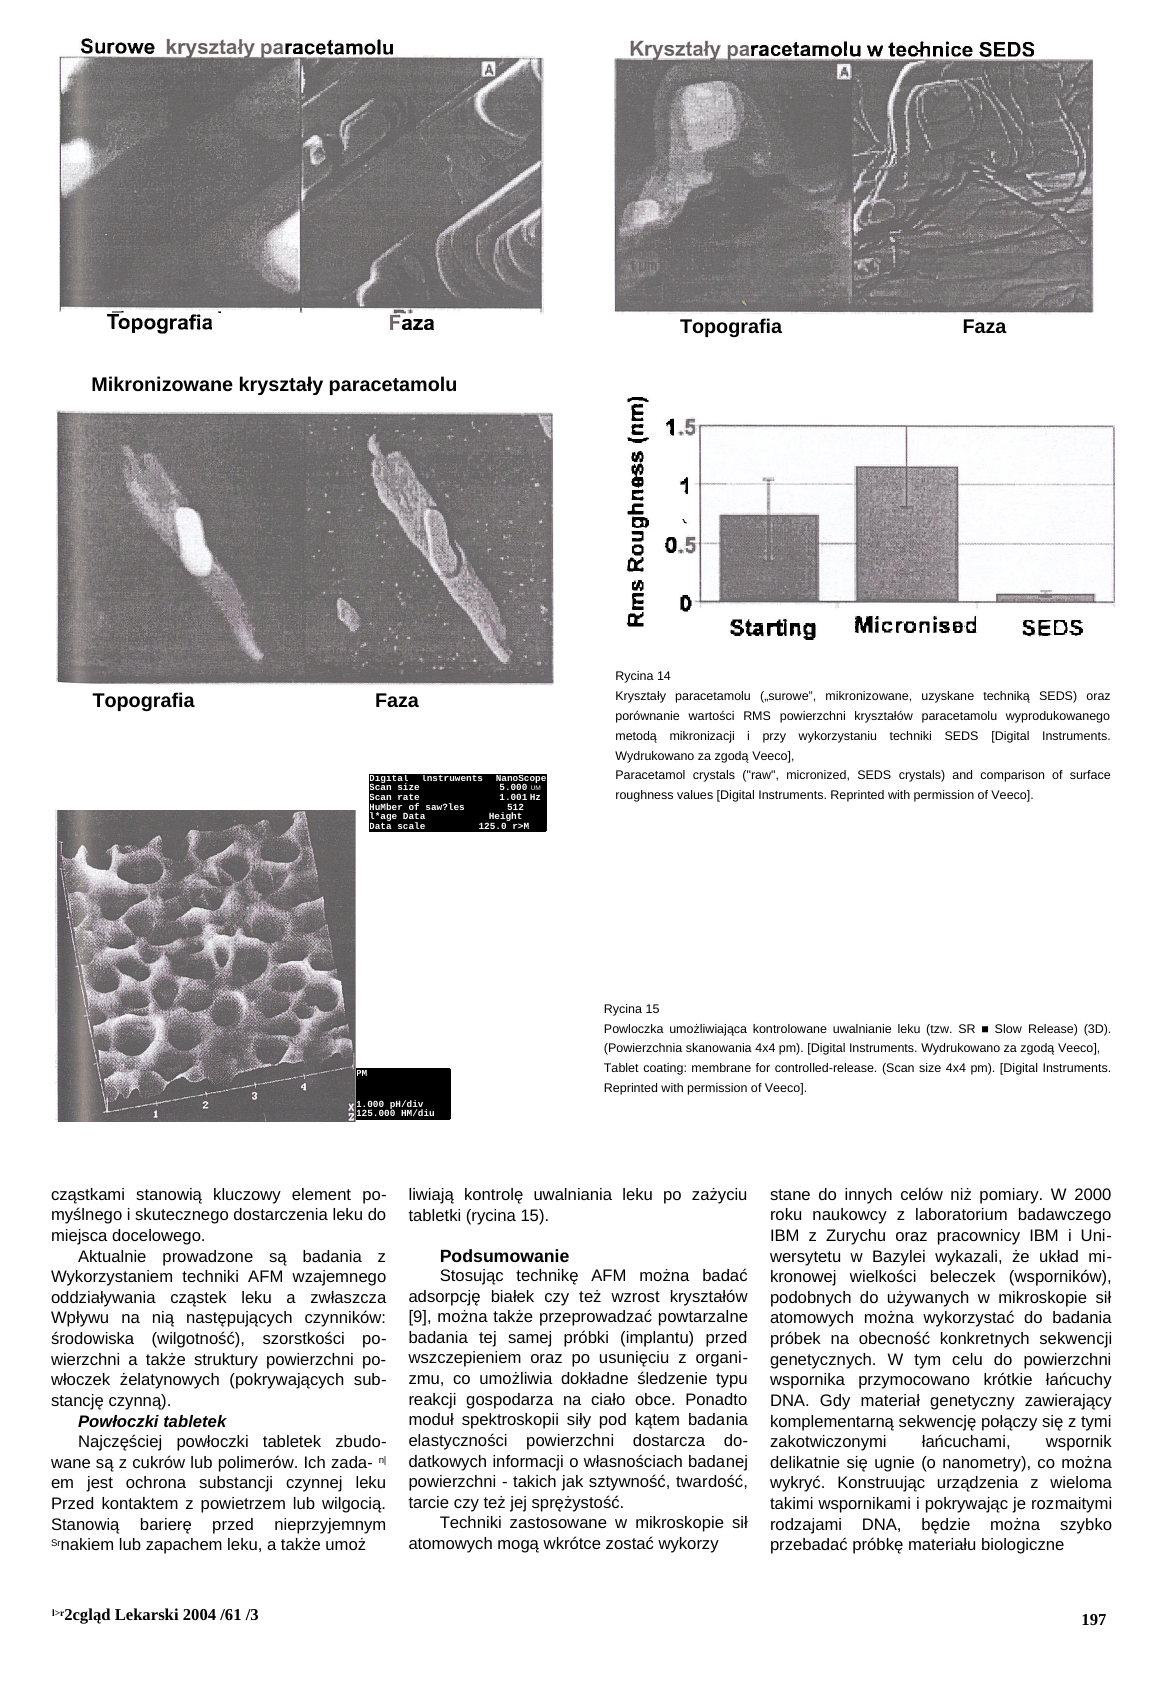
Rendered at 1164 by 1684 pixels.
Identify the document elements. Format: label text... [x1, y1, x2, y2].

picture [58, 38, 545, 335]
text l>r2cgląd Lekarski 2004 /61 /3 [52, 1605, 278, 1624]
text Rycina 14 [615, 669, 1111, 683]
text cząstkami stanowią kluczowy element po­myślnego i skutecznego dostarczenia leku do miejsca docelowego. [51, 1184, 386, 1245]
text Scan rate 1.001 Hz [370, 793, 546, 803]
text Powłoczki tabletek [51, 1411, 386, 1431]
text Digital lnstruwents NanoScope Scan size 5.000 um [370, 775, 546, 793]
text HuMber of saw?les 512 [370, 803, 546, 812]
text Topografia Faza [92, 688, 427, 711]
text Mikronizowane kryształy paracetamolu [91, 373, 479, 395]
text Rycina 15 [604, 1002, 1111, 1016]
text 1.000 pH/div 125.000 HM/diu [357, 1099, 450, 1119]
text Tablet coating: membrane for controlled-release. (Scan size 4x4 pm). [Digital Instruments. Reprinted with permission of Veeco]. [604, 1061, 1111, 1095]
text l*age Data Height [370, 812, 546, 822]
picture [613, 39, 1095, 315]
picture [55, 409, 555, 686]
text Paracetamol crystals ("raw", micronized, SEDS crystals) and comparison of surface roughness values [Digital Instruments. Reprinted with permission of Veeco]. [615, 768, 1111, 802]
text Data scale 125.0 r>M [370, 822, 546, 831]
text Topografia Faza [680, 315, 1014, 338]
text stane do innych celów niż pomiary. W 2000 roku naukowcy z laboratorium badawczego IBM z Zurychu oraz pracownicy IBM i Uni­wersytetu w Bazylei wykazali, że układ mi­kronowej wielkości beleczek (wsporników), podobnych do używanych w mikroskopie sił atomowych można wykorzystać do badania próbek na obecność konkretnych sekwen­cji genetycznych. W tym celu do powierzchni wspornika przymocowano krótkie łańcuchy DNA. Gdy materiał genetyczny zawierający komplementarną sekwencję połączy się z tymi zakotwiczonymi łańcuchami, wspornik delikatnie się ugnie (o nanometry), co moż­na wykryć. Konstruując urządzenia z wielo­ma takimi wspornikami i pokrywając je roz­maitymi rodzajami DNA, będzie można szyb­ko przebadać próbkę materiału biologiczne­ [770, 1184, 1112, 1554]
text Techniki zastosowane w mikroskopie sił atomowych mogą wkrótce zostać wykorzy­ [408, 1513, 748, 1553]
text Aktualnie prowadzone są badania z Wykorzystaniem techniki AFM wzajemnego oddziaływania cząstek leku a zwłaszcza Wpływu na nią następujących czynników: środowiska (wilgotność), szorstkości po­wierzchni a także struktury powierzchni po- włoczek żelatynowych (pokrywających sub­stancję czynną). [51, 1246, 386, 1410]
text PM [357, 1070, 450, 1078]
text 197 [1081, 1609, 1110, 1629]
text Powloczka umożliwiająca kontrolowane uwalnianie leku (tzw. SR ■ Slow Release) (3D). (Powierzchnia skanowania 4x4 pm). [Digital Instruments. Wydrukowano za zgodą Veeco], [604, 1021, 1111, 1056]
picture [626, 397, 1115, 640]
text Najczęściej powłoczki tabletek zbudo­wane są z cukrów lub polimerów. Ich zada- n|em jest ochrona substancji czynnej leku Przed kontaktem z powietrzem lub wilgocią. Stanowią barierę przed nieprzyjemnym Srnakiem lub zapachem leku, a także umoż­ [51, 1432, 386, 1554]
subtitle Podsumowanie [408, 1245, 748, 1266]
text liwiają kontrolę uwalniania leku po zażyciu tabletki (rycina 15). [408, 1184, 748, 1225]
picture [55, 810, 356, 1122]
text Kryształy paracetamolu („surowe”, mikronizowane, uzyskane techniką SEDS) oraz porównanie wartości RMS powierzchni kryształów paracetamolu wyprodukowanego metodą mikronizacji i przy wykorzystaniu techniki SEDS [Digital Instruments. Wydrukowano za zgodą Veeco], [615, 689, 1111, 763]
text Stosując technikę AFM można badać adsorpcję białek czy też wzrost kryształów [9], można także przeprowadzać powtarzal­ne badania tej samej próbki (implantu) przed wszczepieniem oraz po usunięciu z organi­zmu, co umożliwia dokładne śledzenie typu reakcji gospodarza na ciało obce. Ponadto moduł spektroskopii siły pod kątem bada­nia elastyczności powierzchni dostarcza do­datkowych informacji o własnościach bada­nej powierzchni - takich jak sztywność, twar­dość, tarcie czy też jej sprężystość. [408, 1266, 748, 1512]
